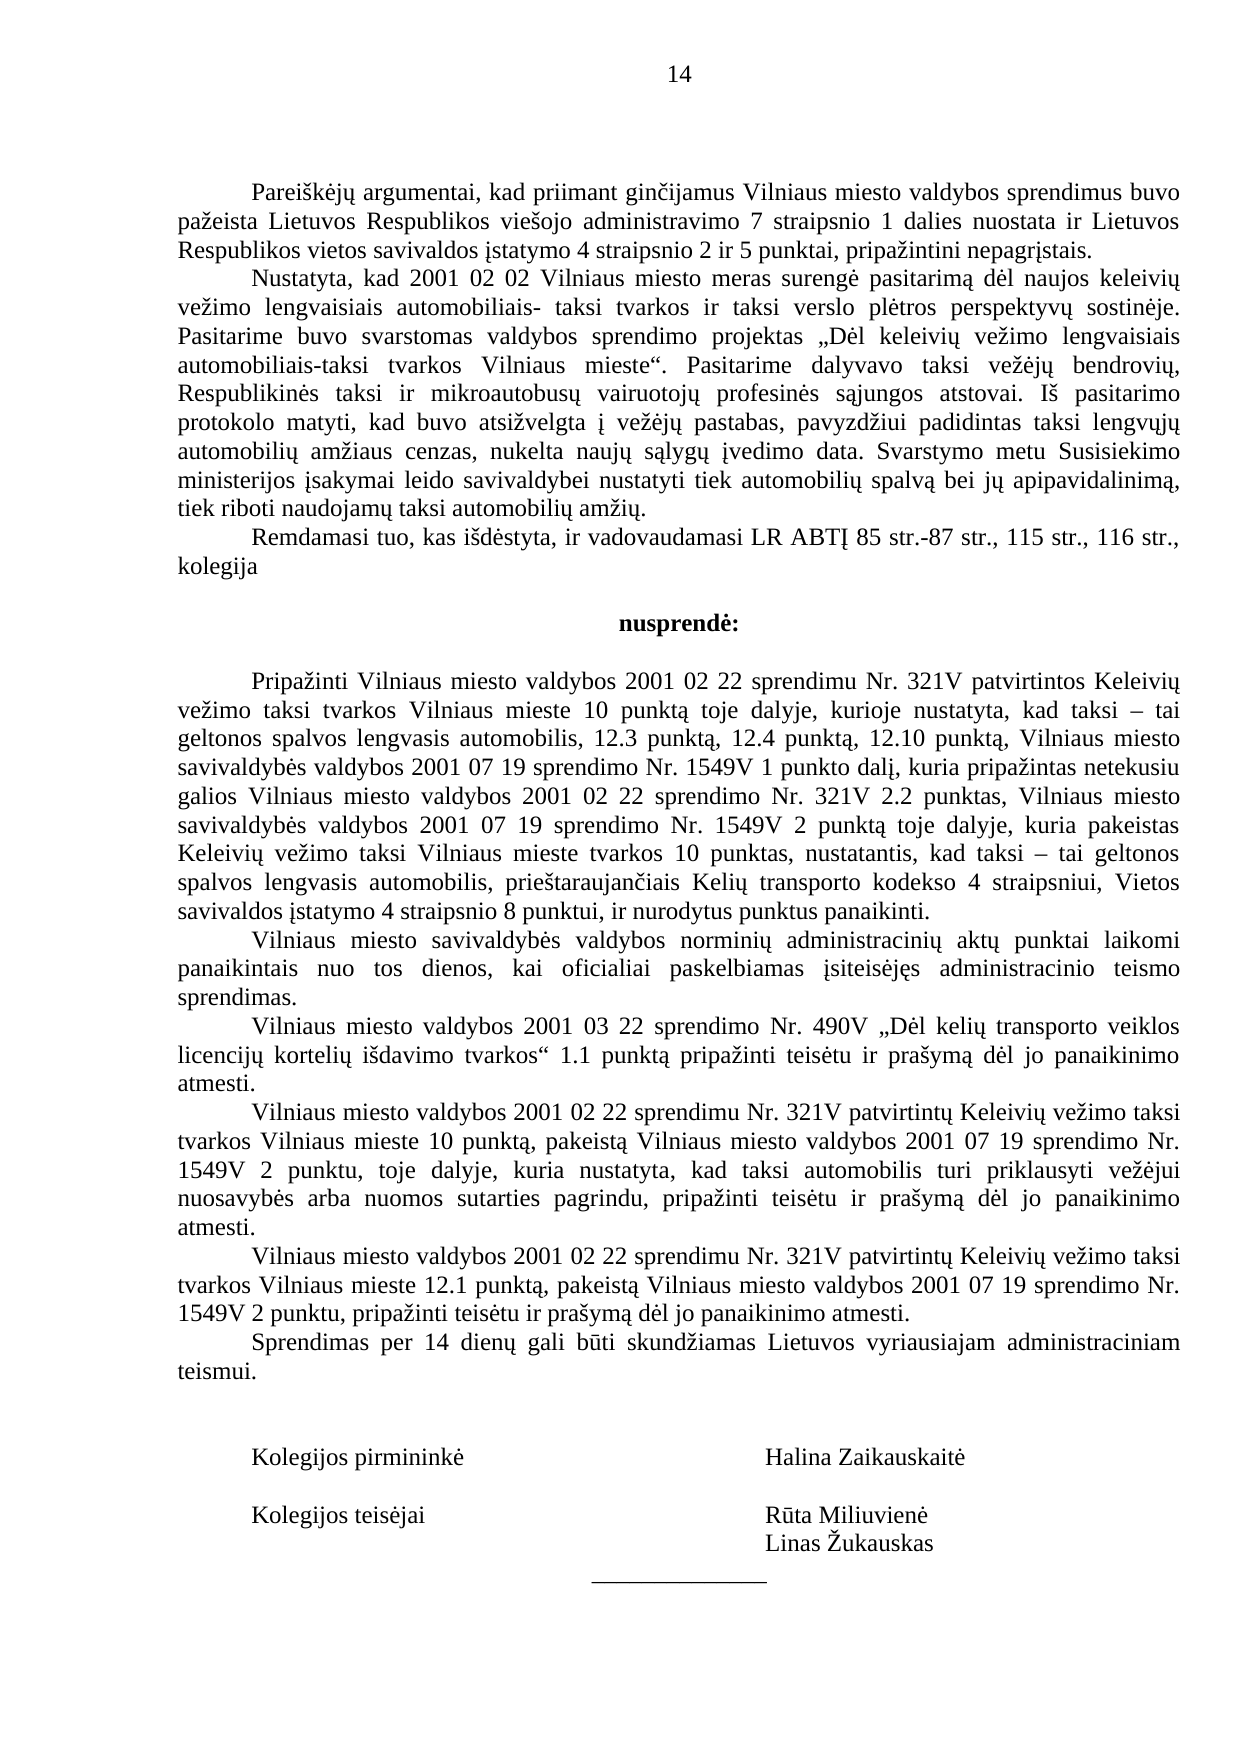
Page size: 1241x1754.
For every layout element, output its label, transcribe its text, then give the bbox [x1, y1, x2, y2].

text Vilniaus miesto valdybos 2001 03 22 sprendimo Nr. 490V „Dėl kelių transporto veiklos licencijų kortelių išdavimo tvarkos“ 1.1 punktą pripažinti teisėtu ir prašymą dėl jo panaikinimo atmesti. [177, 1011, 1181, 1097]
text Vilniaus miesto savivaldybės valdybos norminių administracinių aktų punktai laikomi panaikintais nuo tos dienos, kai oficialiai paskelbiamas įsiteisėjęs administracinio teismo sprendimas. [177, 925, 1181, 1011]
text Pripažinti Vilniaus miesto valdybos 2001 02 22 sprendimu Nr. 321V patvirtintos Keleivių vežimo taksi tvarkos Vilniaus mieste 10 punktą toje dalyje, kurioje nustatyta, kad taksi – tai geltonos spalvos lengvasis automobilis, 12.3 punktą, 12.4 punktą, 12.10 punktą, Vilniaus miesto savivaldybės valdybos 2001 07 19 sprendimo Nr. 1549V 1 punkto dalį, kuria pripažintas netekusiu galios Vilniaus miesto valdybos 2001 02 22 sprendimo Nr. 321V 2.2 punktas, Vilniaus miesto savivaldybės valdybos 2001 07 19 sprendimo Nr. 1549V 2 punktą toje dalyje, kuria pakeistas Keleivių vežimo taksi Vilniaus mieste tvarkos 10 punktas, nustatantis, kad taksi – tai geltonos spalvos lengvasis automobilis, prieštaraujančiais Kelių transporto kodekso 4 straipsniui, Vietos savivaldos įstatymo 4 straipsnio 8 punktui, ir nurodytus punktus panaikinti. [177, 666, 1181, 925]
text ______________ [177, 1557, 1181, 1586]
text Nustatyta, kad 2001 02 02 Vilniaus miesto meras surengė pasitarimą dėl naujos keleivių vežimo lengvaisiais automobiliais- taksi tvarkos ir taksi verslo plėtros perspektyvų sostinėje. Pasitarime buvo svarstomas valdybos sprendimo projektas „Dėl keleivių vežimo lengvaisiais automobiliais-taksi tvarkos Vilniaus mieste“. Pasitarime dalyvavo taksi vežėjų bendrovių, Respublikinės taksi ir mikroautobusų vairuotojų profesinės sąjungos atstovai. Iš pasitarimo protokolo matyti, kad buvo atsižvelgta į vežėjų pastabas, pavyzdžiui padidintas taksi lengvųjų automobilių amžiaus cenzas, nukelta naujų sąlygų įvedimo data. Svarstymo metu Susisiekimo ministerijos įsakymai leido savivaldybei nustatyti tiek automobilių spalvą bei jų apipavidalinimą, tiek riboti naudojamų taksi automobilių amžių. [177, 263, 1181, 522]
text nusprendė: [177, 608, 1181, 637]
text Pareiškėjų argumentai, kad priimant ginčijamus Vilniaus miesto valdybos sprendimus buvo pažeista Lietuvos Respublikos viešojo administravimo 7 straipsnio 1 dalies nuostata ir Lietuvos Respublikos vietos savivaldos įstatymo 4 straipsnio 2 ir 5 punktai, pripažintini nepagrįstais. [177, 177, 1181, 263]
text Vilniaus miesto valdybos 2001 02 22 sprendimu Nr. 321V patvirtintų Keleivių vežimo taksi tvarkos Vilniaus mieste 10 punktą, pakeistą Vilniaus miesto valdybos 2001 07 19 sprendimo Nr. 1549V 2 punktu, toje dalyje, kuria nustatyta, kad taksi automobilis turi priklausyti vežėjui nuosavybės arba nuomos sutarties pagrindu, pripažinti teisėtu ir prašymą dėl jo panaikinimo atmesti. [177, 1097, 1181, 1241]
text Kolegijos pirmininkė Halina Zaikauskaitė [177, 1442, 1181, 1471]
text Linas Žukauskas [177, 1528, 1181, 1557]
text Kolegijos teisėjai Rūta Miliuvienė [177, 1500, 1181, 1528]
text Remdamasi tuo, kas išdėstyta, ir vadovaudamasi LR ABTĮ 85 str.-87 str., 115 str., 116 str., kolegija [177, 522, 1181, 580]
text Vilniaus miesto valdybos 2001 02 22 sprendimu Nr. 321V patvirtintų Keleivių vežimo taksi tvarkos Vilniaus mieste 12.1 punktą, pakeistą Vilniaus miesto valdybos 2001 07 19 sprendimo Nr. 1549V 2 punktu, pripažinti teisėtu ir prašymą dėl jo panaikinimo atmesti. [177, 1241, 1181, 1327]
text Sprendimas per 14 dienų gali būti skundžiamas Lietuvos vyriausiajam administraciniam teismui. [177, 1327, 1181, 1385]
